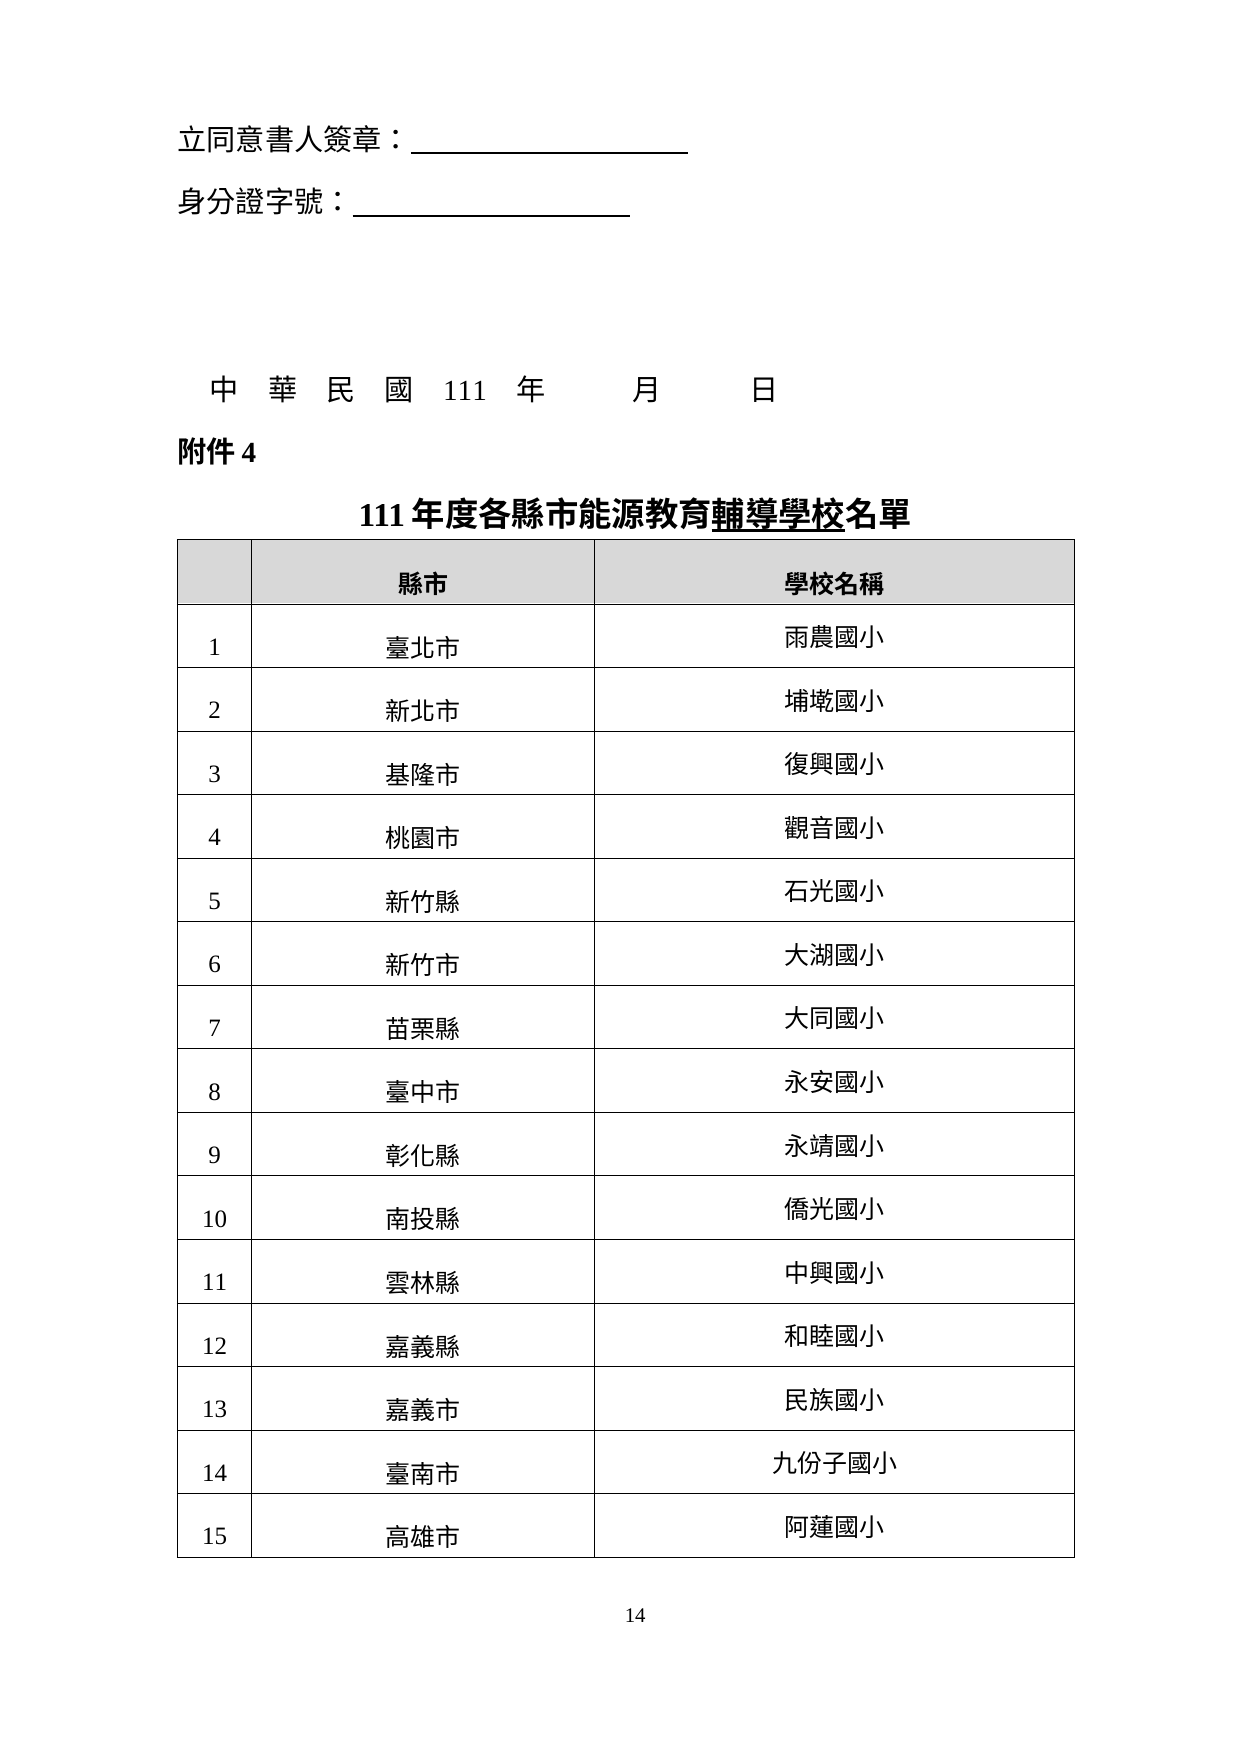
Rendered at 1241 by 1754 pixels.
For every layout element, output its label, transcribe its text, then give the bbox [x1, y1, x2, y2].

table_cell 臺南市 [252, 1431, 594, 1493]
table_cell 新北市 [252, 668, 594, 731]
table_cell 雨農國小 [595, 605, 1074, 667]
table_cell 永安國小 [595, 1049, 1074, 1112]
text 立同意書人簽章： [177, 96, 1092, 158]
table_cell 桃園市 [252, 795, 594, 858]
table_cell 2 [178, 668, 251, 731]
text 身分證字號： [177, 158, 1092, 221]
table_cell 13 [178, 1367, 251, 1429]
table_cell 和睦國小 [595, 1304, 1074, 1366]
text 中 華 民 國 111 年 月 日 [202, 346, 1067, 408]
table_cell 臺北市 [252, 605, 594, 667]
table_cell 新竹市 [252, 922, 594, 985]
table_cell 石光國小 [595, 859, 1074, 921]
table_cell 復興國小 [595, 732, 1074, 794]
table_cell 基隆市 [252, 732, 594, 794]
table_header 學校名稱 [595, 540, 1074, 603]
table_cell 12 [178, 1304, 251, 1366]
table_cell 嘉義縣 [252, 1304, 594, 1366]
table_cell 苗栗縣 [252, 986, 594, 1048]
table_cell 雲林縣 [252, 1240, 594, 1302]
table_cell 14 [178, 1431, 251, 1493]
table_cell 阿蓮國小 [595, 1494, 1074, 1557]
table_cell 4 [178, 795, 251, 858]
table_cell 高雄市 [252, 1494, 594, 1557]
table_cell 埔墘國小 [595, 668, 1074, 731]
table_cell 中興國小 [595, 1240, 1074, 1302]
table_cell 3 [178, 732, 251, 794]
table_cell 大同國小 [595, 986, 1074, 1048]
table_cell 九份子國小 [595, 1431, 1074, 1493]
table_header 縣市 [252, 540, 594, 603]
table_cell 彰化縣 [252, 1113, 594, 1175]
table_cell 7 [178, 986, 251, 1048]
table_cell 永靖國小 [595, 1113, 1074, 1175]
table_cell 1 [178, 605, 251, 667]
table_cell 8 [178, 1049, 251, 1112]
table_cell 民族國小 [595, 1367, 1074, 1429]
table_cell 5 [178, 859, 251, 921]
table_cell 15 [178, 1494, 251, 1557]
table_cell 10 [178, 1176, 251, 1239]
table_cell 觀音國小 [595, 795, 1074, 858]
table_header [178, 540, 251, 603]
table_cell 大湖國小 [595, 922, 1074, 985]
table_cell 嘉義市 [252, 1367, 594, 1429]
table_cell 臺中市 [252, 1049, 594, 1112]
table_cell 僑光國小 [595, 1176, 1074, 1239]
text 附件4 [177, 408, 1092, 471]
table_cell 6 [178, 922, 251, 985]
table_cell 9 [178, 1113, 251, 1175]
table_cell 新竹縣 [252, 859, 594, 921]
table_cell 南投縣 [252, 1176, 594, 1239]
text 111年度各縣市能源教育輔導學校名單 [177, 471, 1092, 533]
table_cell 11 [178, 1240, 251, 1302]
